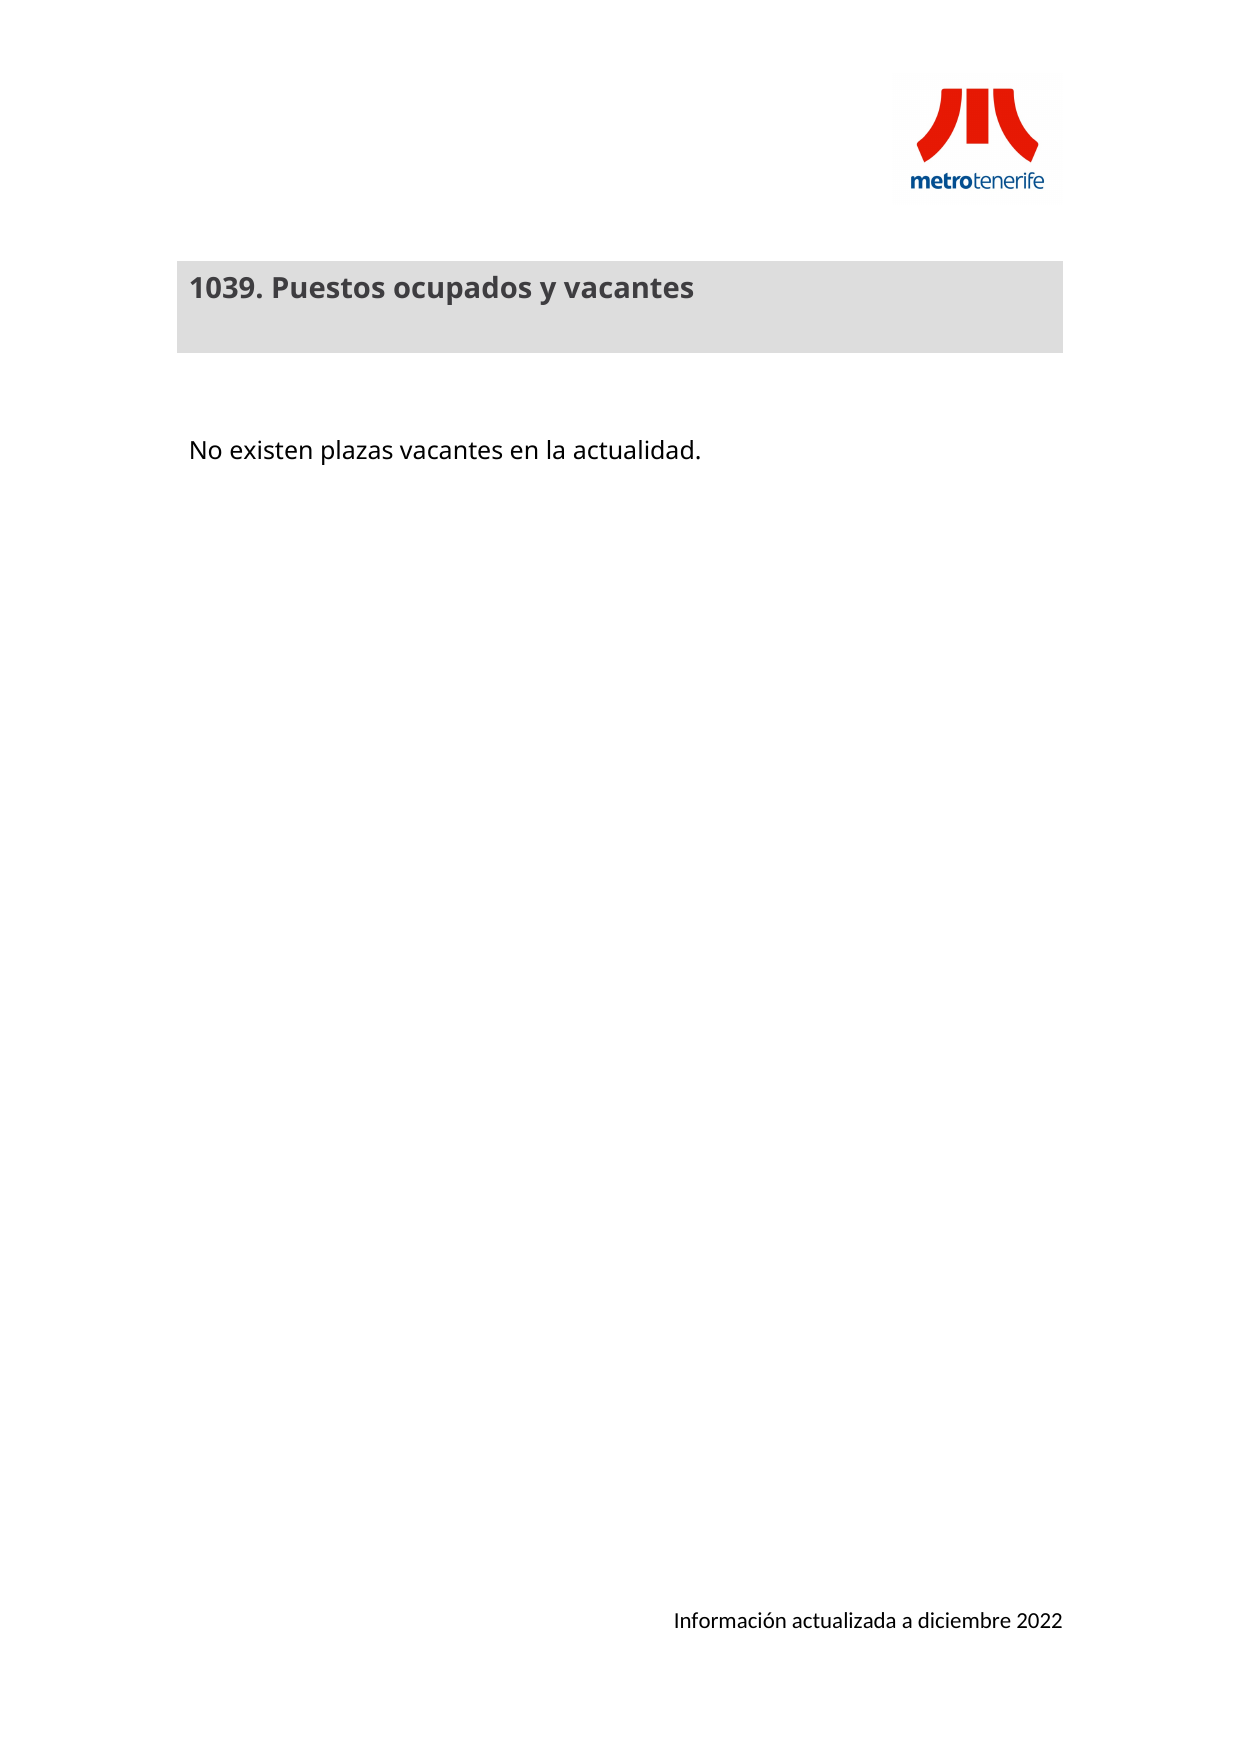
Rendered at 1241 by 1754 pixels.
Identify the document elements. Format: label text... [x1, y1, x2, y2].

table_cell No existen plazas vacantes en la actualidad. [177, 353, 1063, 811]
table_header 1039. Puestos ocupados y vacantes [177, 261, 1063, 353]
